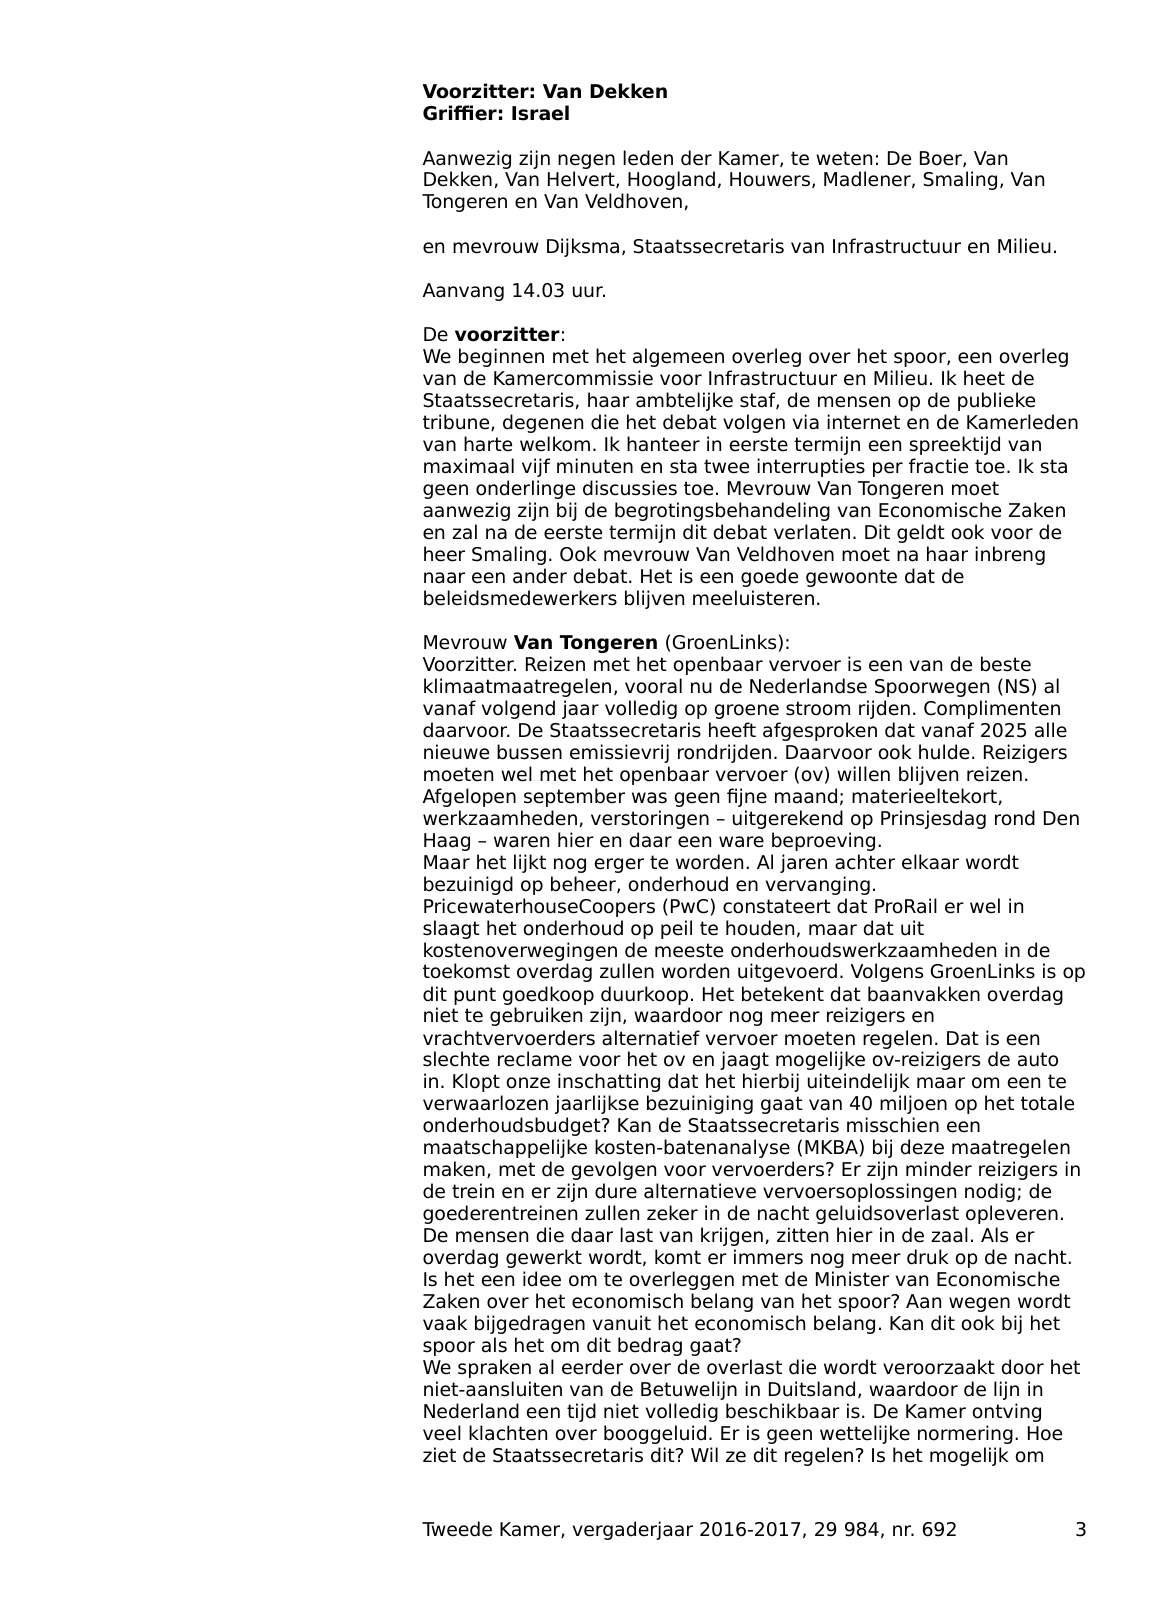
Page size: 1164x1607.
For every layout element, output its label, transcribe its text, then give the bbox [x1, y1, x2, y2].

text We spraken al eerder over de overlast die wordt veroorzaakt door het niet-aansluiten van de Betuwelijn in Duitsland, waardoor de lijn in Nederland een tijd niet volledig beschikbaar is. De Kamer ontving veel klachten over booggeluid. Er is geen wettelijke normering. Hoe ziet de Staatssecretaris dit? Wil ze dit regelen? Is het mogelijk om [422, 1357, 1087, 1467]
text Voorzitter. Reizen met het openbaar vervoer is een van de beste klimaatmaatregelen, vooral nu de Nederlandse Spoorwegen (NS) al vanaf volgend jaar volledig op groene stroom rijden. Complimenten daarvoor. De Staatssecretaris heeft afgesproken dat vanaf 2025 alle nieuwe bussen emissievrij rondrijden. Daarvoor ook hulde. Reizigers moeten wel met het openbaar vervoer (ov) willen blijven reizen. Afgelopen september was geen fijne maand; materieeltekort, werkzaamheden, verstoringen – uitgerekend op Prinsjesdag rond Den Haag – waren hier en daar een ware beproeving. [422, 654, 1087, 852]
text We beginnen met het algemeen overleg over het spoor, een overleg van de Kamercommissie voor Infrastructuur en Milieu. Ik heet de Staatssecretaris, haar ambtelijke staf, de mensen op de publieke tribune, degenen die het debat volgen via internet en de Kamerleden van harte welkom. Ik hanteer in eerste termijn een spreektijd van maximaal vijf minuten en sta twee interrupties per fractie toe. Ik sta geen onderlinge discussies toe. Mevrouw Van Tongeren moet aanwezig zijn bij de begrotingsbehandeling van Economische Zaken en zal na de eerste termijn dit debat verlaten. Dit geldt ook voor de heer Smaling. Ook mevrouw Van Veldhoven moet na haar inbreng naar een ander debat. Het is een goede gewoonte dat de beleidsmedewerkers blijven meeluisteren. [422, 346, 1087, 609]
text Maar het lijkt nog erger te worden. Al jaren achter elkaar wordt bezuinigd op beheer, onderhoud en vervanging. PricewaterhouseCoopers (PwC) constateert dat ProRail er wel in slaagt het onderhoud op peil te houden, maar dat uit kostenoverwegingen de meeste onderhoudswerkzaamheden in de toekomst overdag zullen worden uitgevoerd. Volgens GroenLinks is op dit punt goedkoop duurkoop. Het betekent dat baanvakken overdag niet te gebruiken zijn, waardoor nog meer reizigers en vrachtvervoerders alternatief vervoer moeten regelen. Dat is een slechte reclame voor het ov en jaagt mogelijke ov-reizigers de auto in. Klopt onze inschatting dat het hierbij uiteindelijk maar om een te verwaarlozen jaarlijkse bezuiniging gaat van 40 miljoen op het totale onderhoudsbudget? Kan de Staatssecretaris misschien een maatschappelijke kosten-batenanalyse (MKBA) bij deze maatregelen maken, met de gevolgen voor vervoerders? Er zijn minder reizigers in de trein en er zijn dure alternatieve vervoersoplossingen nodig; de goederentreinen zullen zeker in de nacht geluidsoverlast opleveren. De mensen die daar last van krijgen, zitten hier in de zaal. Als er overdag gewerkt wordt, komt er immers nog meer druk op de nacht. Is het een idee om te overleggen met de Minister van Economische Zaken over het economisch belang van het spoor? Aan wegen wordt vaak bijgedragen vanuit het economisch belang. Kan dit ook bij het spoor als het om dit bedrag gaat? [422, 852, 1087, 1357]
text Aanvang 14.03 uur. [422, 280, 1087, 302]
text De voorzitter: [422, 324, 1087, 346]
text Mevrouw Van Tongeren (GroenLinks): [422, 632, 1087, 654]
text Voorzitter: Van Dekken [422, 81, 1087, 103]
text Griffier: Israel [422, 103, 1087, 125]
text en mevrouw Dijksma, Staatssecretaris van Infrastructuur en Milieu. [422, 236, 1087, 257]
text Aanwezig zijn negen leden der Kamer, te weten: De Boer, Van Dekken, Van Helvert, Hoogland, Houwers, Madlener, Smaling, Van Tongeren en Van Veldhoven, [422, 147, 1087, 213]
